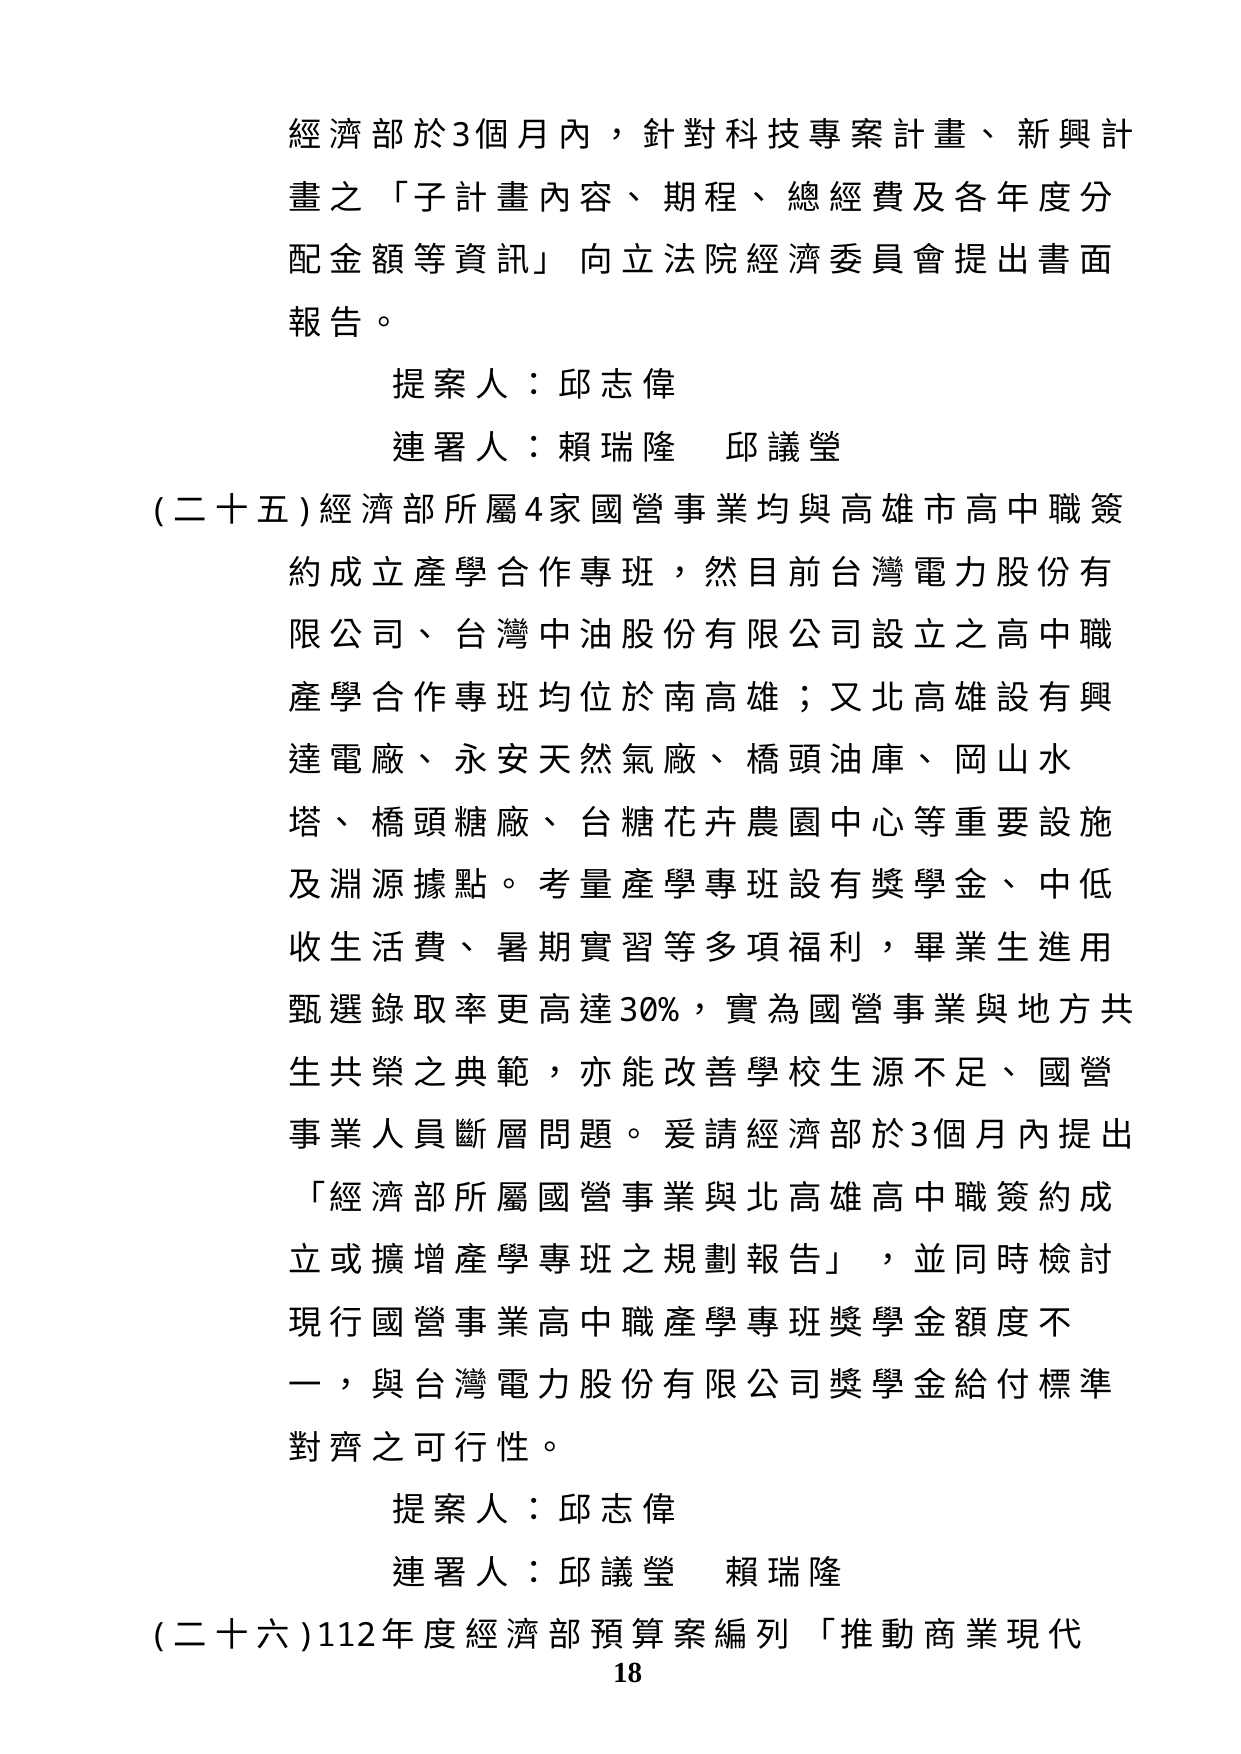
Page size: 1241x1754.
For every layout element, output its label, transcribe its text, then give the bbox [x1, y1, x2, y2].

text 提案人：邱志偉 [383, 341, 1079, 403]
text 連署人：賴瑞隆 邱議瑩 [383, 403, 1079, 466]
text (二十六)112年度經濟部預算案編列「推動商業現代 [140, 1591, 1148, 1653]
text 提案人：邱志偉 [383, 1466, 1079, 1528]
text 連署人：邱議瑩 賴瑞隆 [383, 1528, 1079, 1591]
text 經濟部於3個月內，針對科技專案計畫、新興計畫之「子計畫內容、期程、總經費及各年度分配金額等資訊」向立法院經濟委員會提出書面報告。 [140, 91, 1148, 341]
text (二十五)經濟部所屬4家國營事業均與高雄市高中職簽約成立產學合作專班，然目前台灣電力股份有限公司、台灣中油股份有限公司設立之高中職產學合作專班均位於南高雄；又北高雄設有興達電廠、永安天然氣廠、橋頭油庫、岡山水塔、橋頭糖廠、台糖花卉農園中心等重要設施及淵源據點。考量產學專班設有獎學金、中低收生活費、暑期實習等多項福利，畢業生進用甄選錄取率更高達30%，實為國營事業與地方共生共榮之典範，亦能改善學校生源不足、國營事業人員斷層問題。爰請經濟部於3個月內提出「經濟部所屬國營事業與北高雄高中職簽約成立或擴增產學專班之規劃報告」，並同時檢討現行國營事業高中職產學專班獎學金額度不一，與台灣電力股份有限公司獎學金給付標準對齊之可行性。 [140, 466, 1148, 1466]
